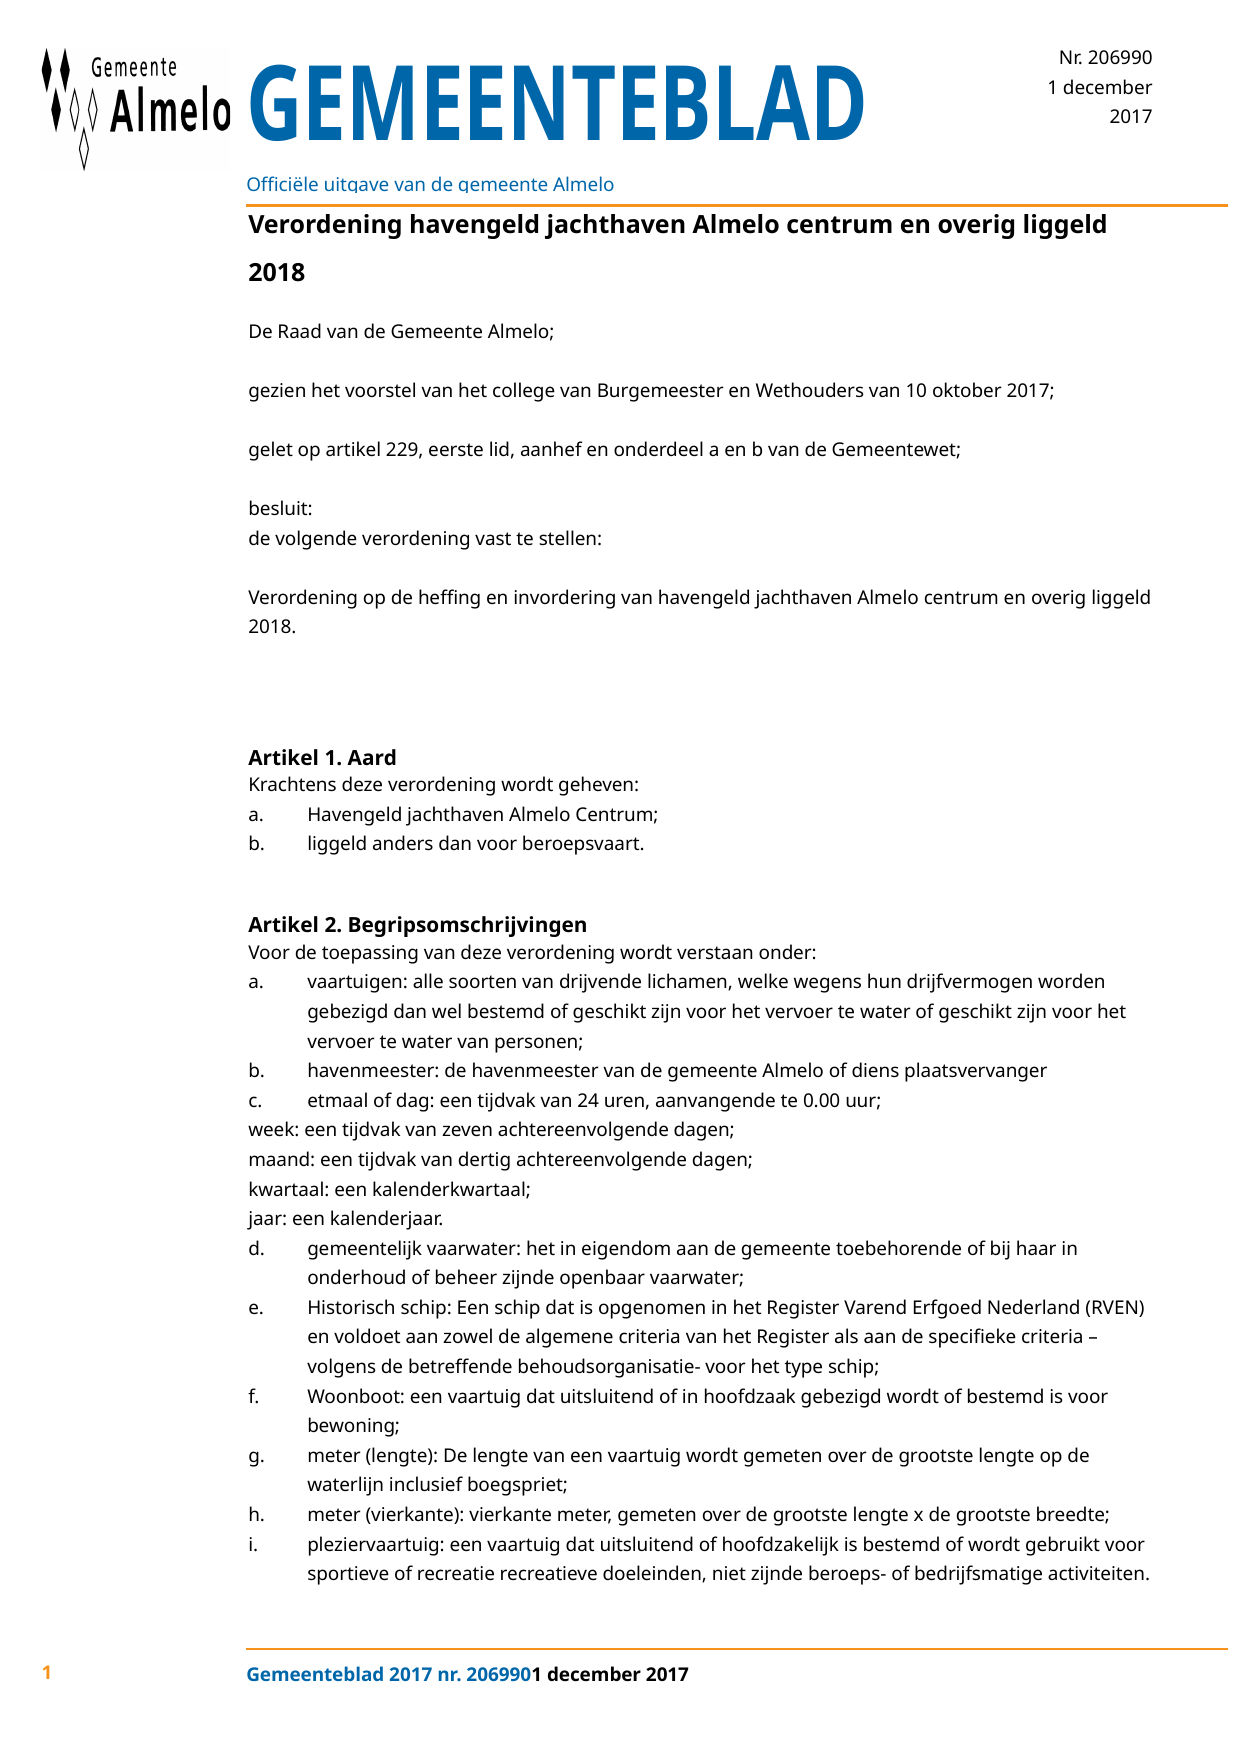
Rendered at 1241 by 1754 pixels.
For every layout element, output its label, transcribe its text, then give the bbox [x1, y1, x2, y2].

picture [41, 47, 231, 172]
text gelet op artikel 229, eerste lid, aanhef en onderdeel a en b van de Gemeentewet; [248, 436, 1152, 462]
text Voor de toepassing van deze verordening wordt verstaan onder: [248, 939, 1152, 965]
text de volgende verordening vast te stellen: [248, 525, 1152, 551]
list havenmeester: de havenmeester van de gemeente Almelo of diens plaatsvervanger [248, 1057, 1152, 1083]
text Verordening op de heffing en invordering van havengeld jachthaven Almelo centrum en overig liggeld 2018. [248, 584, 1152, 639]
text De Raad van de Gemeente Almelo; [248, 318, 1152, 344]
list pleziervaartuig: een vaartuig dat uitsluitend of hoofdzakelijk is bestemd of wordt gebruikt voor sportieve of recreatie recreatieve doeleinden, niet zijnde beroeps- of bedrijfsmatige activiteiten. [248, 1531, 1152, 1586]
text Krachtens deze verordening wordt geheven: [248, 771, 1152, 797]
text Verordening havengeld jachthaven Almelo centrum en overig liggeld 2018 [248, 207, 1152, 288]
text besluit: [248, 495, 1152, 521]
text maand: een tijdvak van dertig achtereenvolgende dagen; [248, 1146, 1152, 1172]
text Artikel 1. Aard [248, 743, 1152, 771]
text gezien het voorstel van het college van Burgemeester en Wethouders van 10 oktober 2017; [248, 377, 1152, 403]
list Havengeld jachthaven Almelo Centrum; [248, 801, 1152, 827]
list meter (lengte): De lengte van een vaartuig wordt gemeten over de grootste lengte op de waterlijn inclusief boegspriet; [248, 1442, 1152, 1497]
list Woonboot: een vaartuig dat uitsluitend of in hoofdzaak gebezigd wordt of bestemd is voor bewoning; [248, 1383, 1152, 1438]
text week: een tijdvak van zeven achtereenvolgende dagen; [248, 1117, 1152, 1142]
list meter (vierkante): vierkante meter, gemeten over de grootste lengte x de grootste breedte; [248, 1501, 1152, 1527]
text Artikel 2. Begripsomschrijvingen [248, 911, 1152, 939]
text jaar: een kalenderjaar. [248, 1205, 1152, 1231]
text kwartaal: een kalenderkwartaal; [248, 1176, 1152, 1201]
list liggeld anders dan voor beroepsvaart. [248, 831, 1152, 856]
list vaartuigen: alle soorten van drijvende lichamen, welke wegens hun drijfvermogen worden gebezigd dan wel bestemd of geschikt zijn voor het vervoer te water of geschikt zijn voor het vervoer te water van personen; [248, 969, 1152, 1053]
list Historisch schip: Een schip dat is opgenomen in het Register Varend Erfgoed Nederland (RVEN) en voldoet aan zowel de algemene criteria van het Register als aan de specifieke criteria – volgens de betreffende behoudsorganisatie- voor het type schip; [248, 1294, 1152, 1379]
list etmaal of dag: een tijdvak van 24 uren, aanvangende te 0.00 uur; [248, 1087, 1152, 1113]
list gemeentelijk vaarwater: het in eigendom aan de gemeente toebehorende of bij haar in onderhoud of beheer zijnde openbaar vaarwater; [248, 1235, 1152, 1290]
